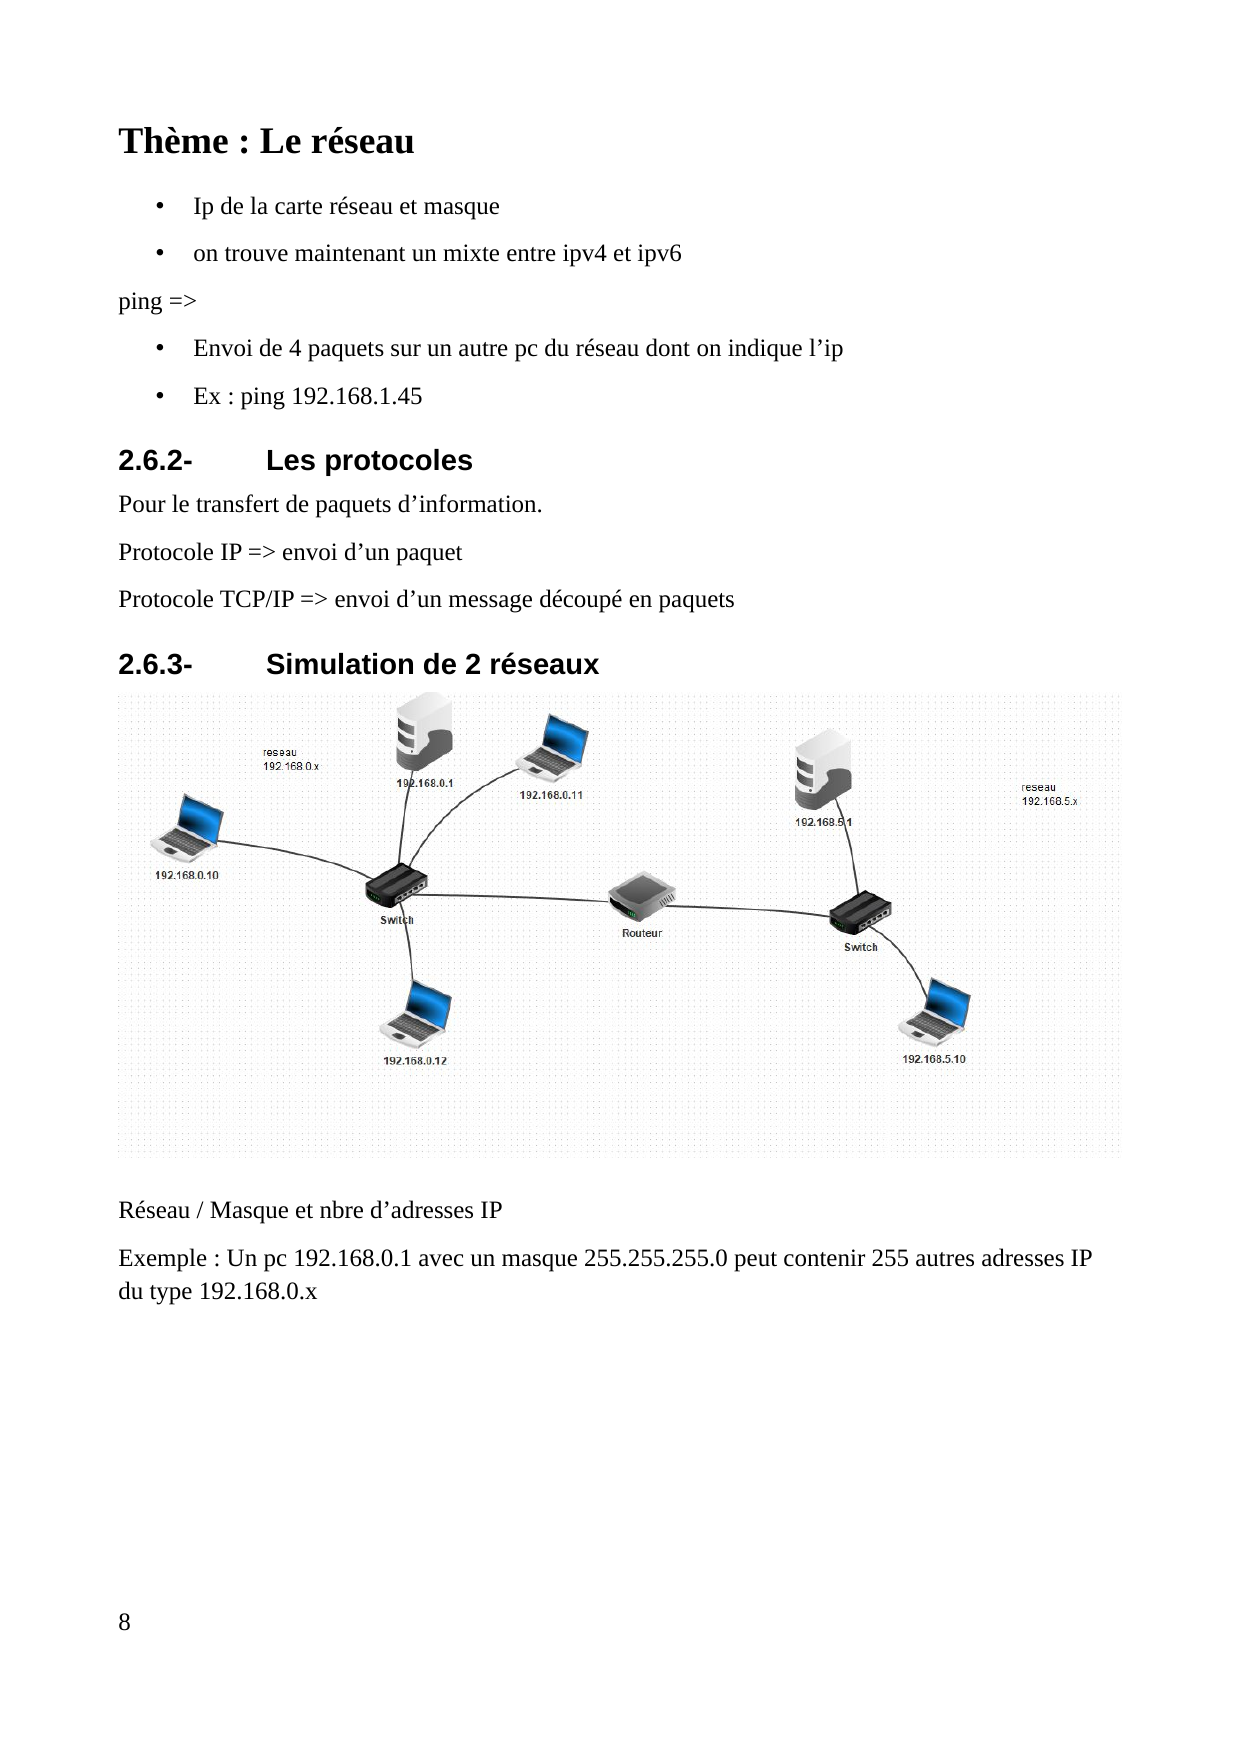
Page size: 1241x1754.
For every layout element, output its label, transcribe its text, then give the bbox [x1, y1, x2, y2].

subtitle Les protocoles [118, 443, 1122, 477]
text Pour le transfert de paquets d’information. [118, 489, 1122, 518]
subtitle Simulation de 2 réseaux [118, 647, 1122, 680]
text Protocole TCP/IP => envoi d’un message découpé en paquets [118, 584, 1122, 613]
list Ip de la carte réseau et masque [156, 191, 1122, 219]
text ping => [118, 286, 1122, 315]
text Protocole IP => envoi d’un paquet [118, 537, 1122, 566]
text Exemple : Un pc 192.168.0.1 avec un masque 255.255.255.0 peut contenir 255 autres adresses IP du type 192.168.0.x [118, 1243, 1122, 1305]
list on trouve maintenant un mixte entre ipv4 et ipv6 [156, 238, 1122, 267]
picture [118, 692, 1123, 1158]
list Envoi de 4 paquets sur un autre pc du réseau dont on indique l’ip [156, 333, 1122, 362]
list Ex : ping 192.168.1.45 [156, 381, 1122, 410]
text Réseau / Masque et nbre d’adresses IP [118, 1158, 1122, 1224]
